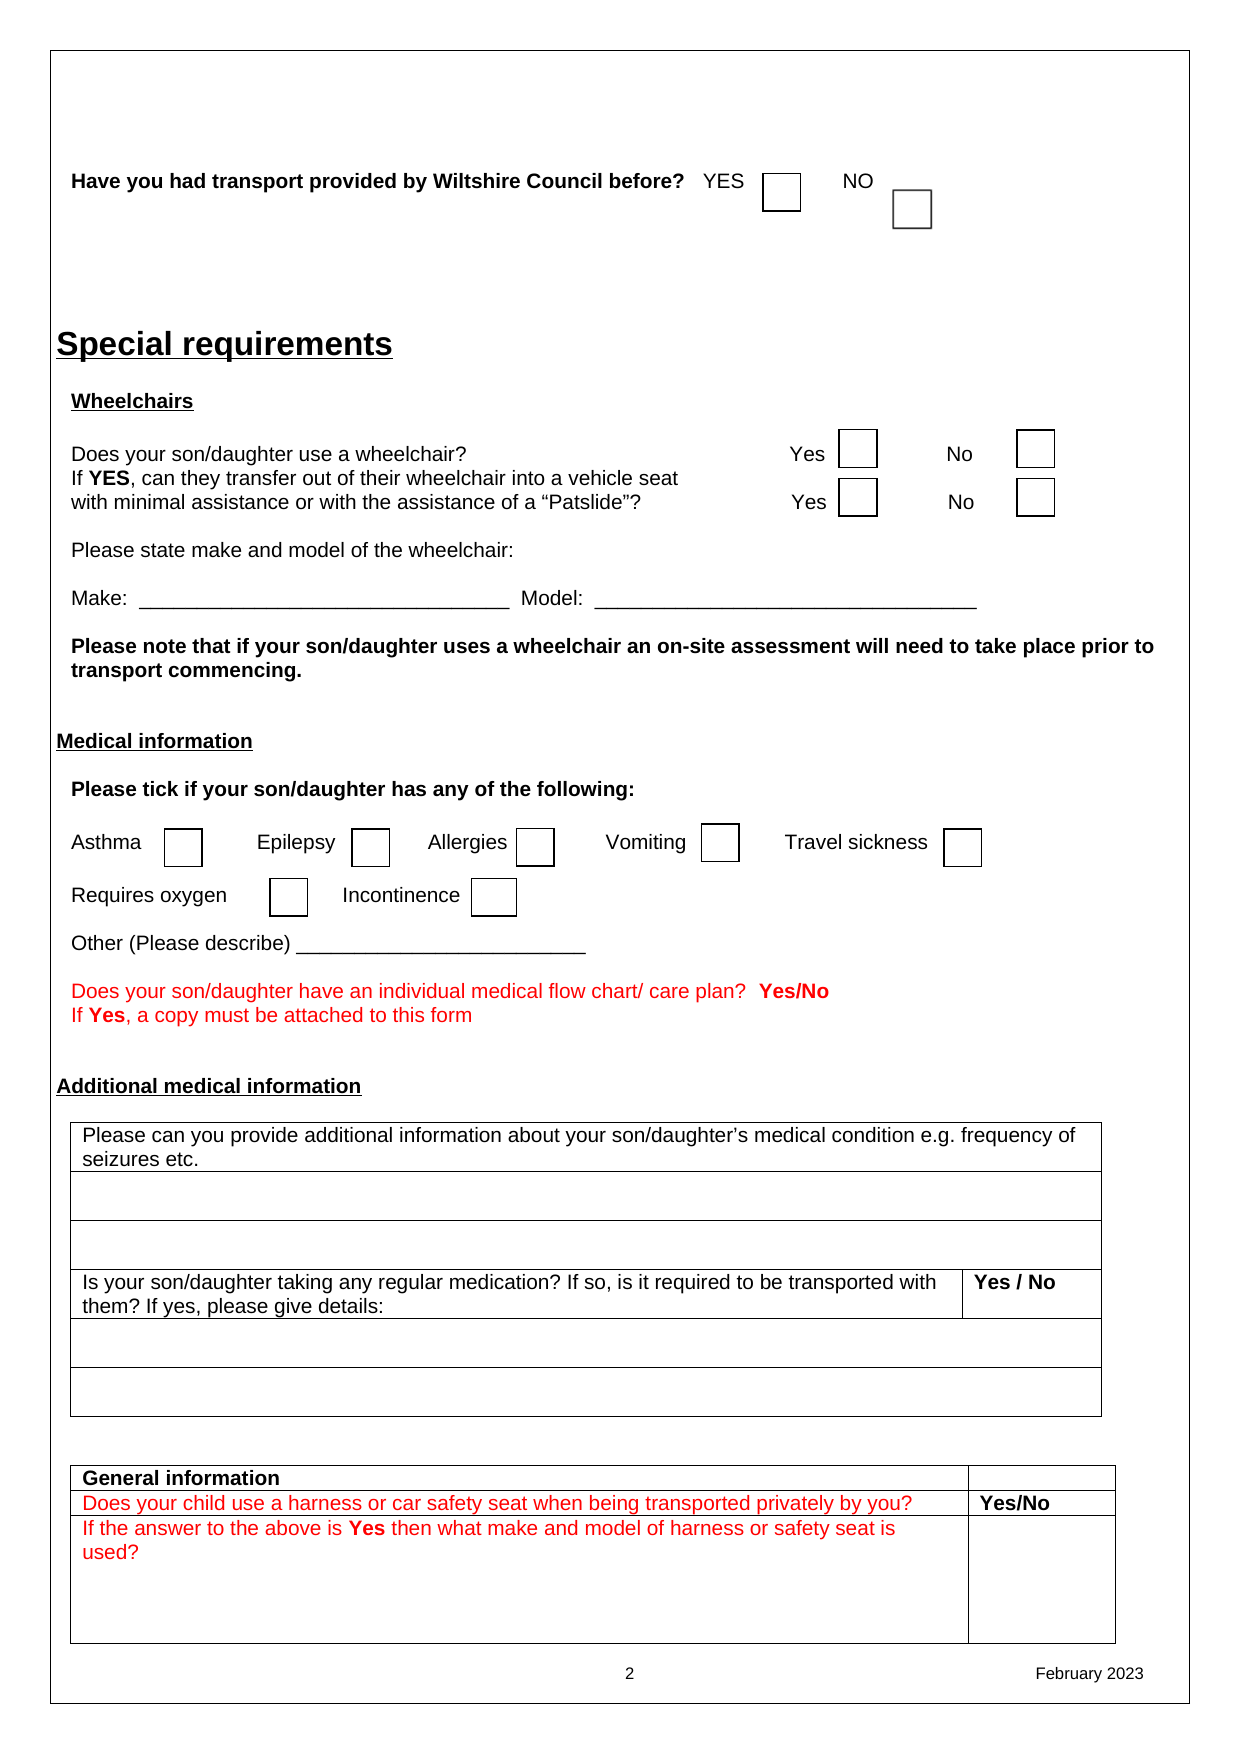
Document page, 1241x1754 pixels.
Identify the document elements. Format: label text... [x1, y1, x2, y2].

table_header [969, 1466, 1115, 1490]
table_cell [71, 1221, 1101, 1269]
text Please tick if your son/daughter has any of the following: [71, 777, 1181, 801]
text Vomiting [555, 830, 701, 854]
table_cell Is your son/daughter taking any regular medication? If so, is it required to be transported with them? If yes, please give details: [71, 1270, 962, 1318]
table_cell Does your child use a harness or car safety seat when being transported privately by you? [71, 1491, 968, 1515]
text If YES, can they transfer out of their wheelchair into a vehicle seat [71, 466, 1181, 490]
text Travel sickness [740, 830, 943, 854]
text No [878, 490, 1016, 514]
text [517, 883, 1181, 907]
text Additional medical information [56, 1074, 1181, 1098]
table_cell If the answer to the above is Yes then what make and model of harness or safety seat is used? [71, 1516, 968, 1643]
text Please state make and model of the wheelchair: [71, 538, 1181, 562]
table_cell Yes / No [963, 1270, 1101, 1318]
text Medical information [56, 729, 1181, 753]
text If Yes, a copy must be attached to this form [71, 1002, 1181, 1026]
text [982, 830, 1181, 854]
text Incontinence [308, 883, 471, 907]
table_cell [969, 1516, 1115, 1643]
text Make: ________________________________ Model: _________________________________ [71, 586, 1181, 609]
table_cell [71, 1368, 1101, 1416]
text Epilepsy [203, 830, 351, 854]
table_cell Yes/No [969, 1491, 1115, 1515]
table_cell [71, 1319, 1101, 1367]
text Other (Please describe) _________________________ [71, 931, 1181, 954]
text Requires oxygen [71, 883, 269, 907]
text Have you had transport provided by Wiltshire Council before? YES NO [71, 169, 1181, 231]
text [1055, 490, 1181, 514]
text with minimal assistance or with the assistance of a “Patslide”? Yes [71, 490, 838, 514]
text Does your son/daughter use a wheelchair? Yes [71, 442, 838, 466]
text No [878, 442, 1016, 466]
text Allergies [390, 830, 516, 854]
text Special requirements [56, 324, 1181, 363]
text [1055, 442, 1181, 466]
table_header General information [71, 1466, 968, 1490]
table_cell [71, 1172, 1101, 1220]
text Asthma [71, 830, 164, 854]
table_header Please can you provide additional information about your son/daughter’s medical condition e.g. frequency of seizures etc. [71, 1123, 1101, 1171]
text Wheelchairs [71, 389, 1181, 413]
text Please note that if your son/daughter uses a wheelchair an on-site assessment will need to take place prior to transport commencing. [71, 633, 1181, 681]
text Does your son/daughter have an individual medical flow chart/ care plan? Yes/No [71, 978, 1181, 1002]
